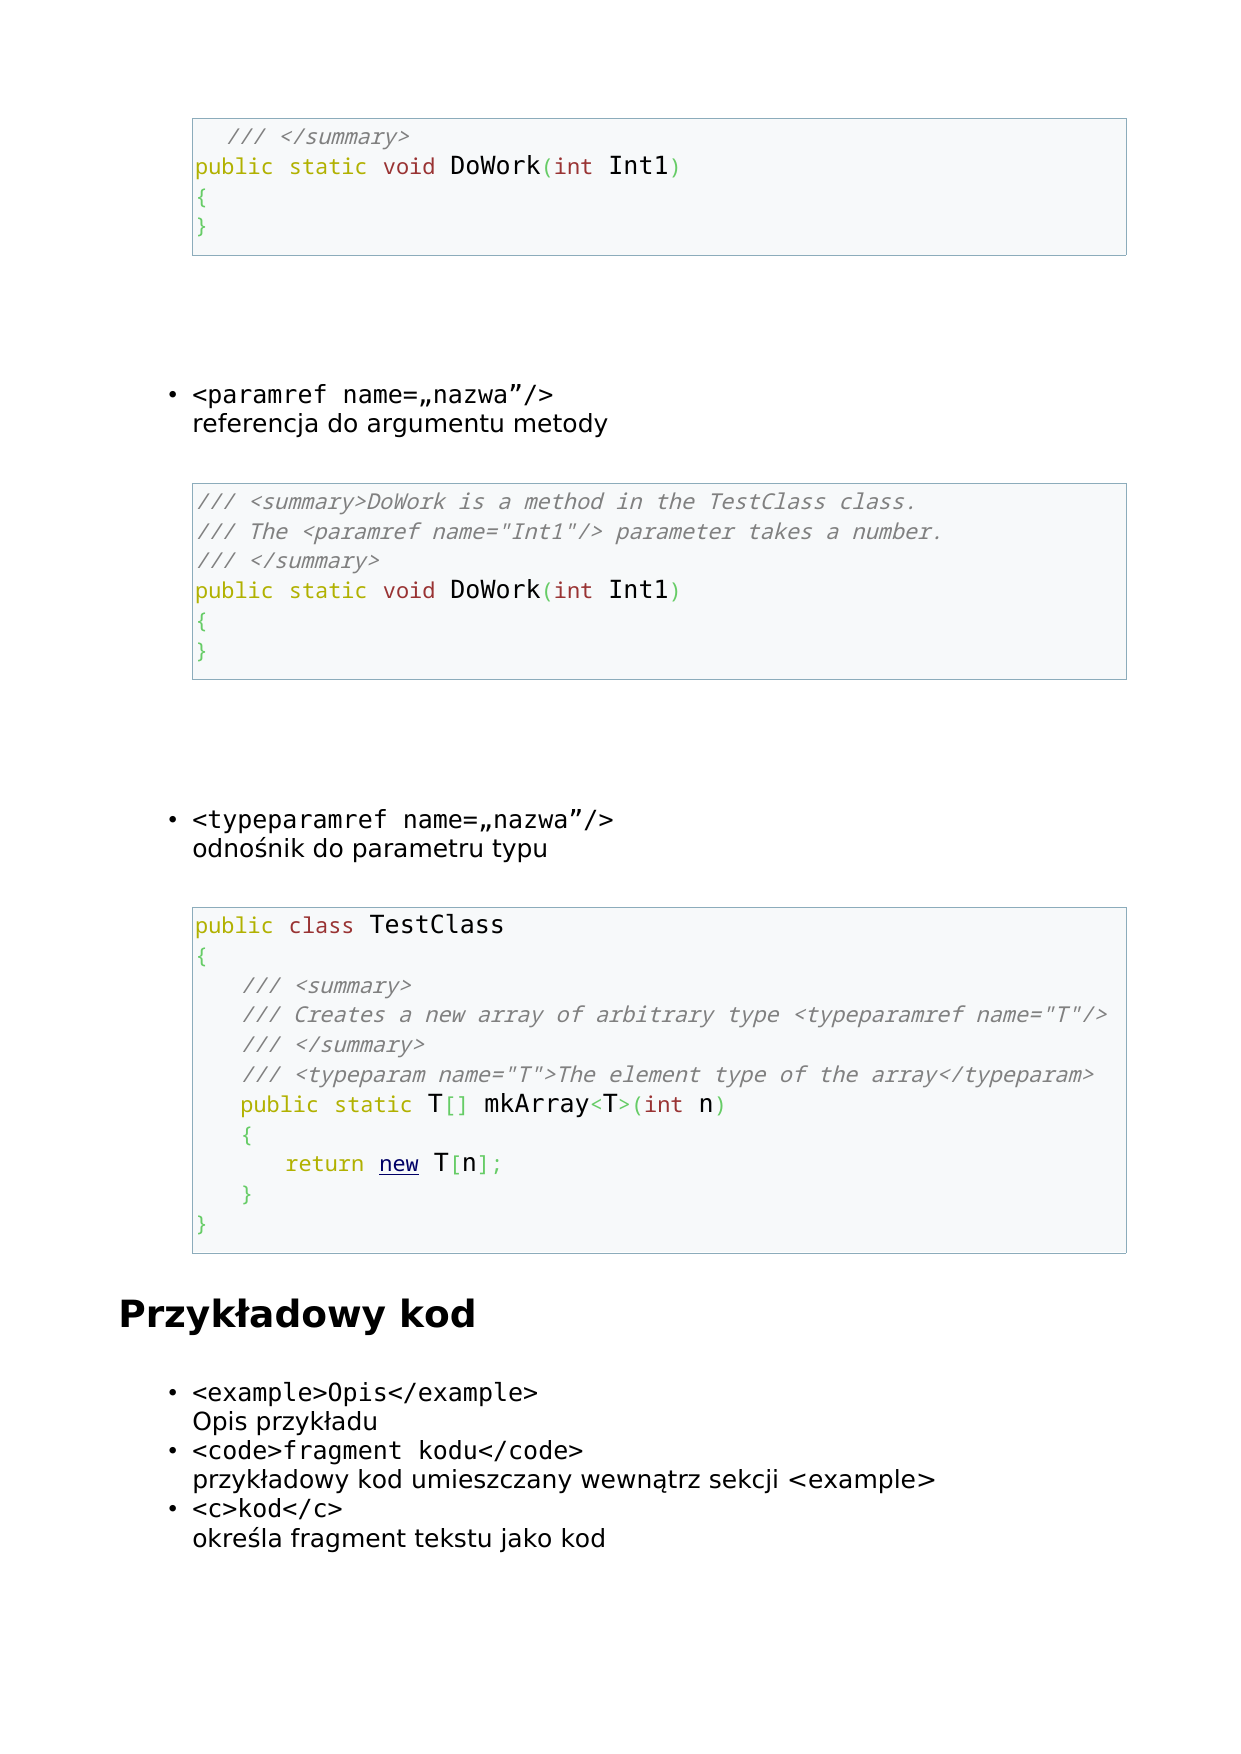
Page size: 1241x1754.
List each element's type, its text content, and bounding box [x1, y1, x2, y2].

list <paramref name=„nazwa”/> referencja do argumentu metody [177, 381, 1122, 468]
list <c>kod</c> określa fragment tekstu jako kod [177, 1495, 1122, 1553]
table_header /// <summary>DoWork is a method in the TestClass class. /// The <paramref name="Int1"/> parameter takes a number. /// </summary> public static void DoWork(int Int1) { } [193, 484, 1126, 679]
list <code>fragment kodu</code> przykładowy kod umieszczany wewnątrz sekcji <example> [177, 1436, 1122, 1495]
table_header /// </summary> public static void DoWork(int Int1) { } [193, 119, 1126, 255]
subtitle Przykładowy kod [118, 1292, 1122, 1336]
list <example>Opis</example> Opis przykładu [177, 1378, 1122, 1436]
list <typeparamref name=„nazwa”/> odnośnik do parametru typu [177, 805, 1122, 892]
table_header public class TestClass { /// <summary> /// Creates a new array of arbitrary type <typeparamref name="T"/> /// </summary> /// <typeparam name="T">The element type of the array</typeparam> public static T[] mkArray<T>(int n) { return new T[n]; } } [193, 908, 1126, 1252]
